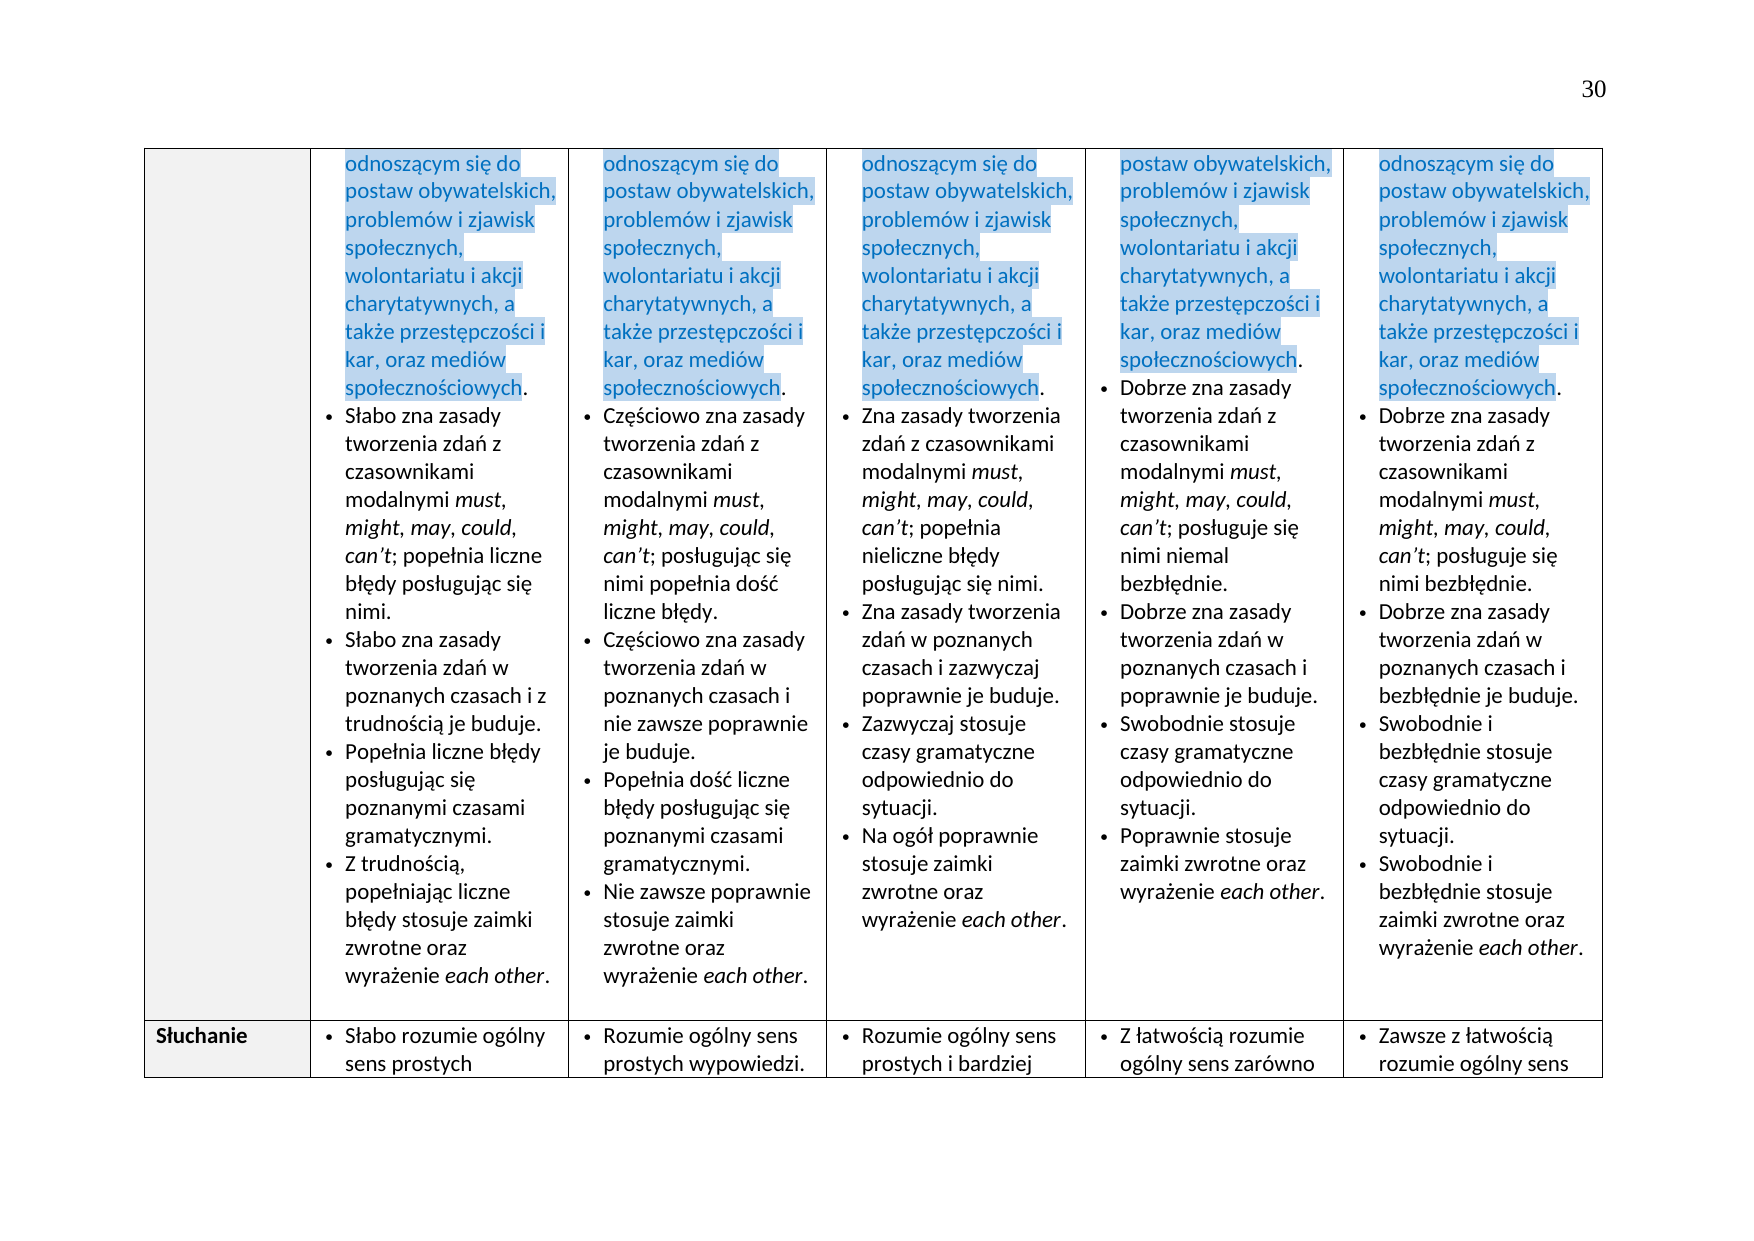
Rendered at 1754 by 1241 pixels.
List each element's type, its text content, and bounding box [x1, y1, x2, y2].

table_cell odnoszącym się do postaw obywatelskich, problemów i zjawisk społecznych, wolontariatu i akcji charytatywnych, a także przestępczości i kar, oraz mediów społecznościowych. Zna zasady tworzenia zdań z czasownikami modalnymi must, might, may, could, can’t; popełnia nieliczne błędy posługując się nimi. Zna zasady tworzenia zdań w poznanych czasach i zazwyczaj poprawnie je buduje. Zazwyczaj stosuje czasy gramatyczne odpowiednio do sytuacji. Na ogół poprawnie stosuje zaimki zwrotne oraz wyrażenie each other. [827, 149, 1085, 1020]
table_cell Rozumie ogólny sens prostych i bardziej [827, 1021, 1085, 1077]
table_cell Zawsze z łatwością rozumie ogólny sens [1344, 1021, 1602, 1077]
table_cell postaw obywatelskich, problemów i zjawisk społecznych, wolontariatu i akcji charytatywnych, a także przestępczości i kar, oraz mediów społecznościowych. Dobrze zna zasady tworzenia zdań z czasownikami modalnymi must, might, may, could, can’t; posługuje się nimi niemal bezbłędnie. Dobrze zna zasady tworzenia zdań w poznanych czasach i poprawnie je buduje. Swobodnie stosuje czasy gramatyczne odpowiednio do sytuacji. Poprawnie stosuje zaimki zwrotne oraz wyrażenie each other. [1086, 149, 1343, 1020]
table_cell [145, 149, 310, 1020]
table_cell odnoszącym się do postaw obywatelskich, problemów i zjawisk społecznych, wolontariatu i akcji charytatywnych, a także przestępczości i kar, oraz mediów społecznościowych. Słabo zna zasady tworzenia zdań z czasownikami modalnymi must, might, may, could, can’t; popełnia liczne błędy posługując się nimi. Słabo zna zasady tworzenia zdań w poznanych czasach i z trudnością je buduje. Popełnia liczne błędy posługując się poznanymi czasami gramatycznymi. Z trudnością, popełniając liczne błędy stosuje zaimki zwrotne oraz wyrażenie each other. [311, 149, 568, 1020]
table_cell odnoszącym się do postaw obywatelskich, problemów i zjawisk społecznych, wolontariatu i akcji charytatywnych, a także przestępczości i kar, oraz mediów społecznościowych. Częściowo zna zasady tworzenia zdań z czasownikami modalnymi must, might, may, could, can’t; posługując się nimi popełnia dość liczne błędy. Częściowo zna zasady tworzenia zdań w poznanych czasach i nie zawsze poprawnie je buduje. Popełnia dość liczne błędy posługując się poznanymi czasami gramatycznymi. Nie zawsze poprawnie stosuje zaimki zwrotne oraz wyrażenie each other. [569, 149, 826, 1020]
table_cell Rozumie ogólny sens prostych wypowiedzi. Znajduje proste informacje w wypowiedzi, czasem popełniając błędy Z pewną trudnością znajduje w wypowiedzi bardziej złożone informacje. [569, 1021, 826, 1077]
table_cell Słabo rozumie ogólny sens prostych wypowiedzi. Często popełnia błędy w wyszukiwaniu w wypowiedzi prostych informacji. Mimo pomocy z dużą trudnością znajduje w wypowiedzi bardziej złożone informacje. [311, 1021, 568, 1077]
table_cell odnoszącym się do postaw obywatelskich, problemów i zjawisk społecznych, wolontariatu i akcji charytatywnych, a także przestępczości i kar, oraz mediów społecznościowych. Dobrze zna zasady tworzenia zdań z czasownikami modalnymi must, might, may, could, can’t; posługuje się nimi bezbłędnie. Dobrze zna zasady tworzenia zdań w poznanych czasach i bezbłędnie je buduje. Swobodnie i bezbłędnie stosuje czasy gramatyczne odpowiednio do sytuacji. Swobodnie i bezbłędnie stosuje zaimki zwrotne oraz wyrażenie each other. [1344, 149, 1602, 1020]
table_cell Słuchanie [145, 1021, 310, 1077]
table_cell Z łatwością rozumie ogólny sens zarówno [1086, 1021, 1343, 1077]
